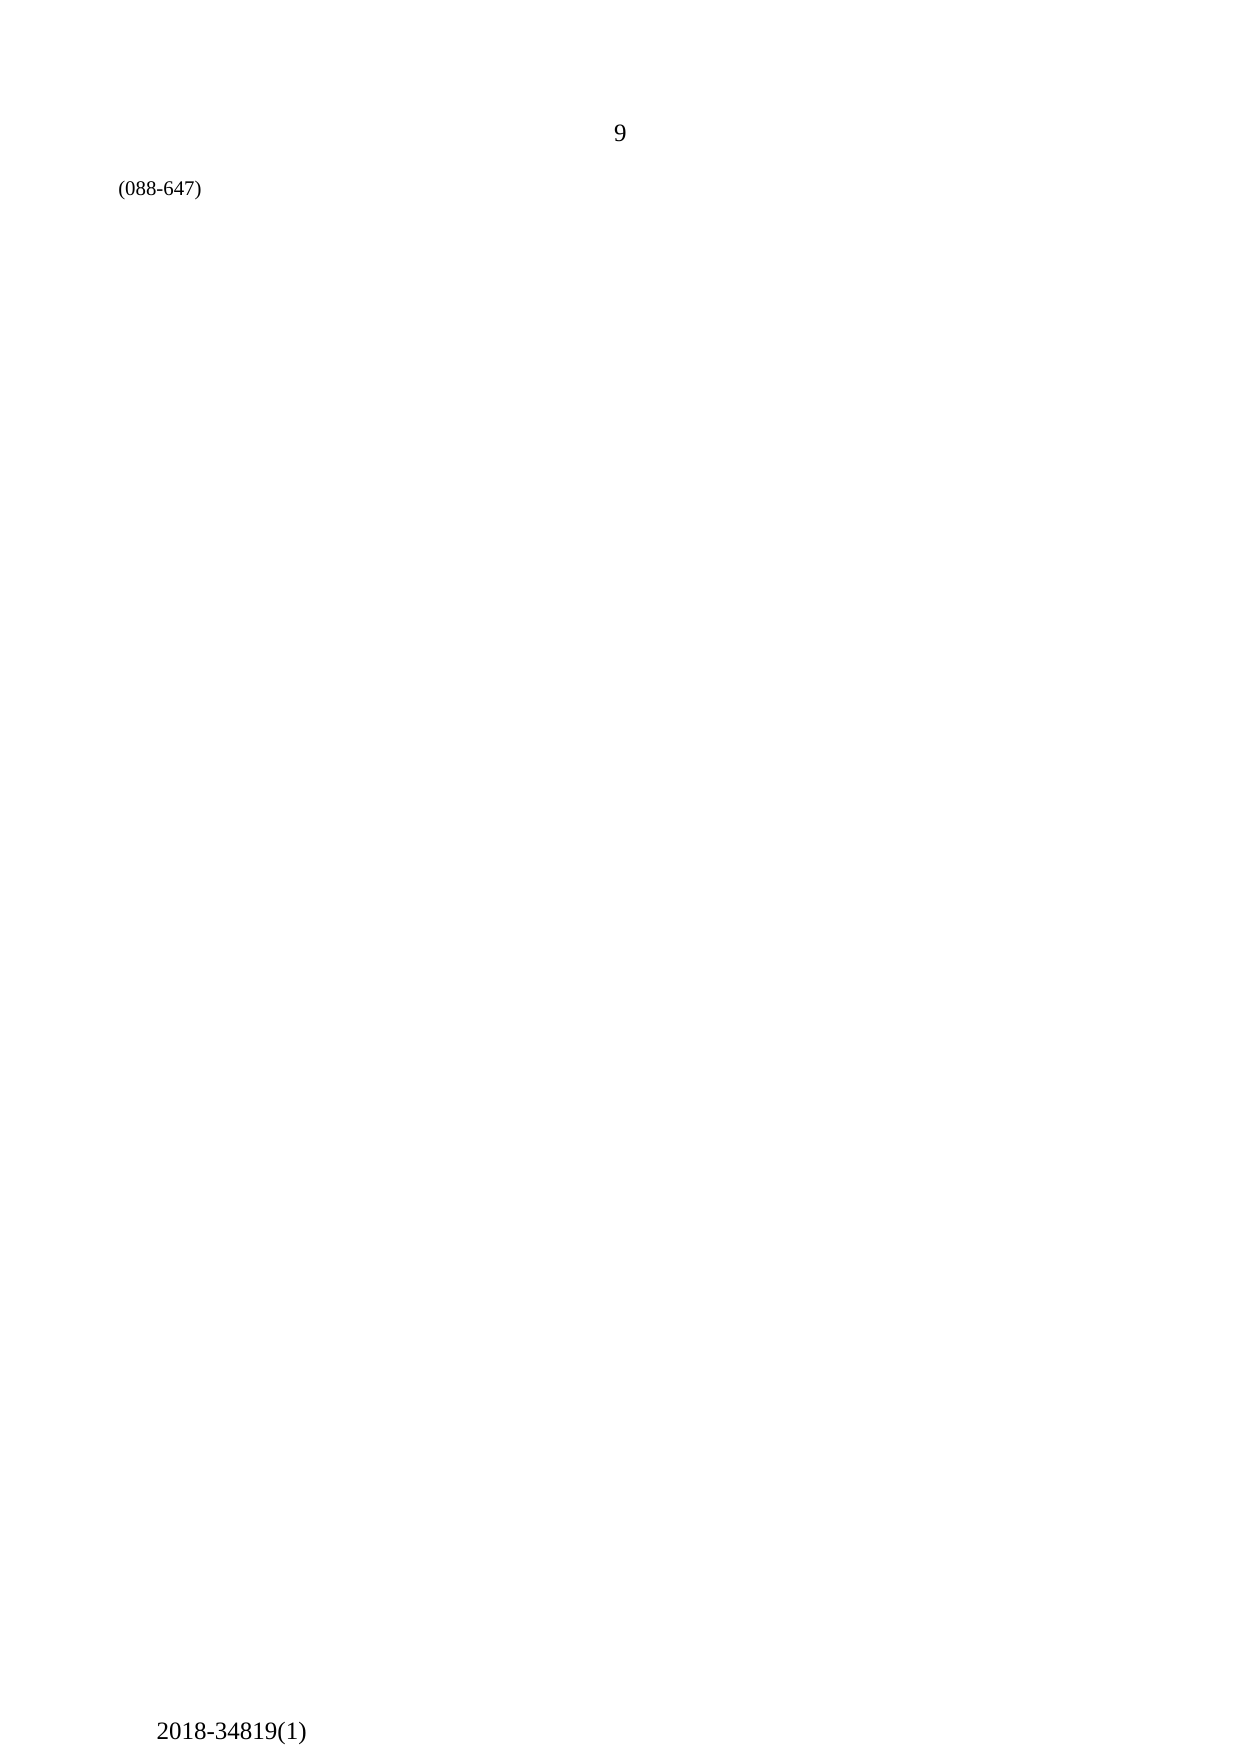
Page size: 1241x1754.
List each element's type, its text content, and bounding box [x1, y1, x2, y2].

text (088-647) [118, 176, 1122, 200]
